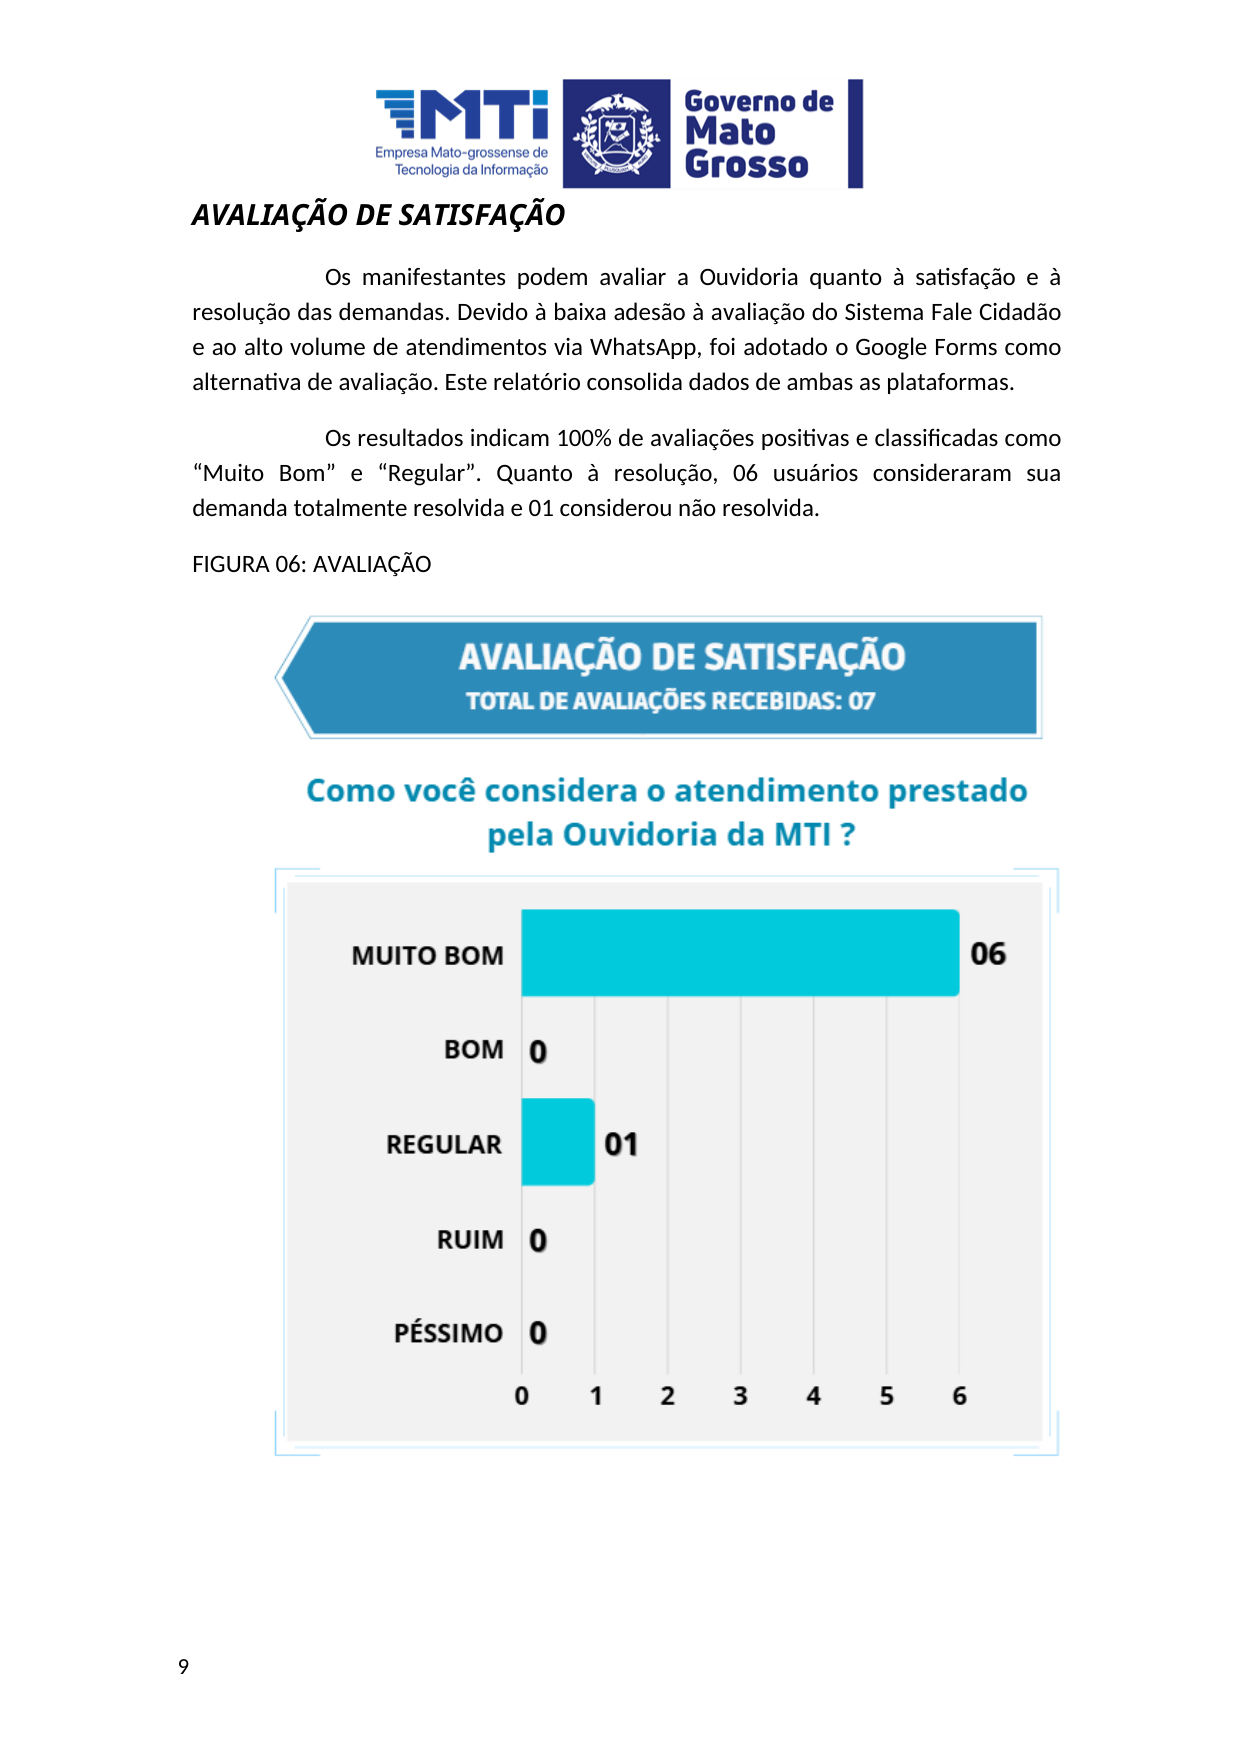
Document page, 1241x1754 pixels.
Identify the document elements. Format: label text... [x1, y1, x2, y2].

picture [177, 73, 1063, 195]
text FIGURA 06: AVALIAÇÃO [192, 548, 1063, 578]
text Os manifestantes podem avaliar a Ouvidoria quanto à satisfação e à resolução das demandas. Devido à baixa adesão à avaliação do Sistema Fale Cidadão e ao alto volume de atendimentos via WhatsApp, foi adotado o Google Forms como alternativa de avaliação. Este relatório consolida dados de ambas as plataformas. [192, 261, 1063, 397]
subtitle AVALIAÇÃO DE SATISFAÇÃO [192, 195, 1031, 234]
picture [192, 603, 1135, 1476]
text Os resultados indicam 100% de avaliações positivas e classificadas como “Muito Bom” e “Regular”. Quanto à resolução, 06 usuários consideraram sua demanda totalmente resolvida e 01 considerou não resolvida. [192, 422, 1063, 522]
